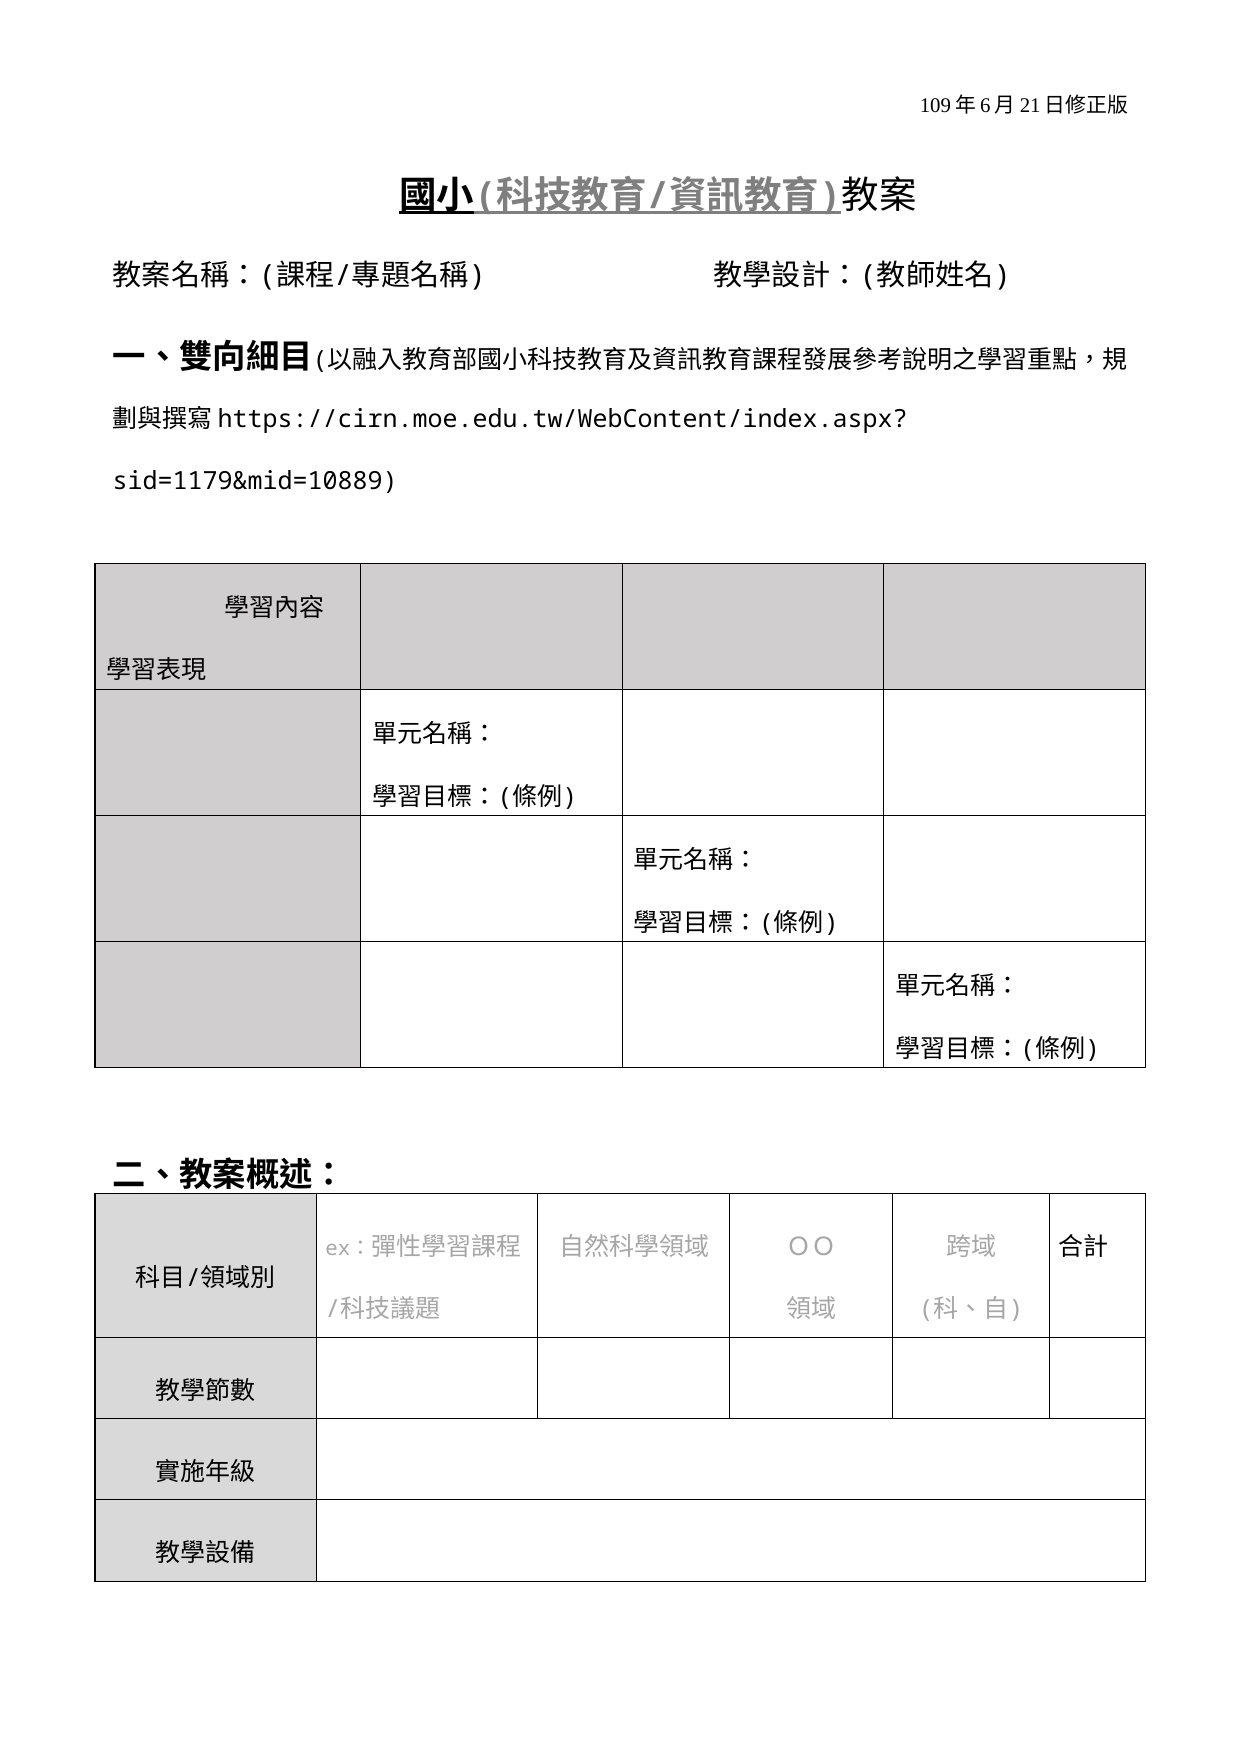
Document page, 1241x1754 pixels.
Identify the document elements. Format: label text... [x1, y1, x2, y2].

table_cell 單元名稱： 學習目標：(條例) [884, 942, 1145, 1067]
table_cell [317, 1338, 537, 1418]
table_cell 單元名稱： 學習目標：(條例) [623, 816, 883, 941]
table_cell [730, 1338, 892, 1418]
table_cell [893, 1338, 1049, 1418]
table_cell [96, 816, 360, 941]
table_cell [361, 942, 622, 1067]
table_cell [538, 1338, 729, 1418]
table_header 自然科學領域 [538, 1194, 729, 1337]
text 國小(科技教育/資訊教育)教案 [112, 150, 1128, 213]
table_cell [623, 942, 883, 1067]
table_cell 單元名稱： 學習目標：(條例) [361, 690, 622, 815]
table_cell [884, 816, 1145, 941]
table_cell [317, 1500, 1145, 1581]
table_header ex：彈性學習課程/科技議題 [317, 1194, 537, 1337]
table_cell [623, 690, 883, 815]
text 教案名稱：(課程/專題名稱) 教學設計：(教師姓名) [112, 232, 1128, 294]
text 二、教案概述： [112, 1131, 1128, 1193]
table_cell 實施年級 [96, 1419, 316, 1499]
table_cell [317, 1419, 1145, 1499]
table_cell 教學設備 [96, 1500, 316, 1581]
text 一、雙向細目(以融入教育部國小科技教育及資訊教育課程發展參考說明之學習重點，規劃與撰寫https://cirn.moe.edu.tw/WebContent/index.aspx?sid=1179&mid=10889) [112, 313, 1128, 500]
table_header 跨域 (科、自) [893, 1194, 1049, 1337]
table_header 合計 [1050, 1194, 1145, 1337]
table_cell [96, 690, 360, 815]
table_header ＯＯ 領域 [730, 1194, 892, 1337]
table_header 科目/領域別 [96, 1194, 316, 1337]
table_cell [361, 816, 622, 941]
table_header [884, 564, 1145, 689]
table_header 學習內容 學習表現 [96, 564, 360, 689]
table_header [623, 564, 883, 689]
table_cell 教學節數 [96, 1338, 316, 1418]
table_cell [1050, 1338, 1145, 1418]
table_cell [96, 942, 360, 1067]
table_cell [884, 690, 1145, 815]
table_header [361, 564, 622, 689]
